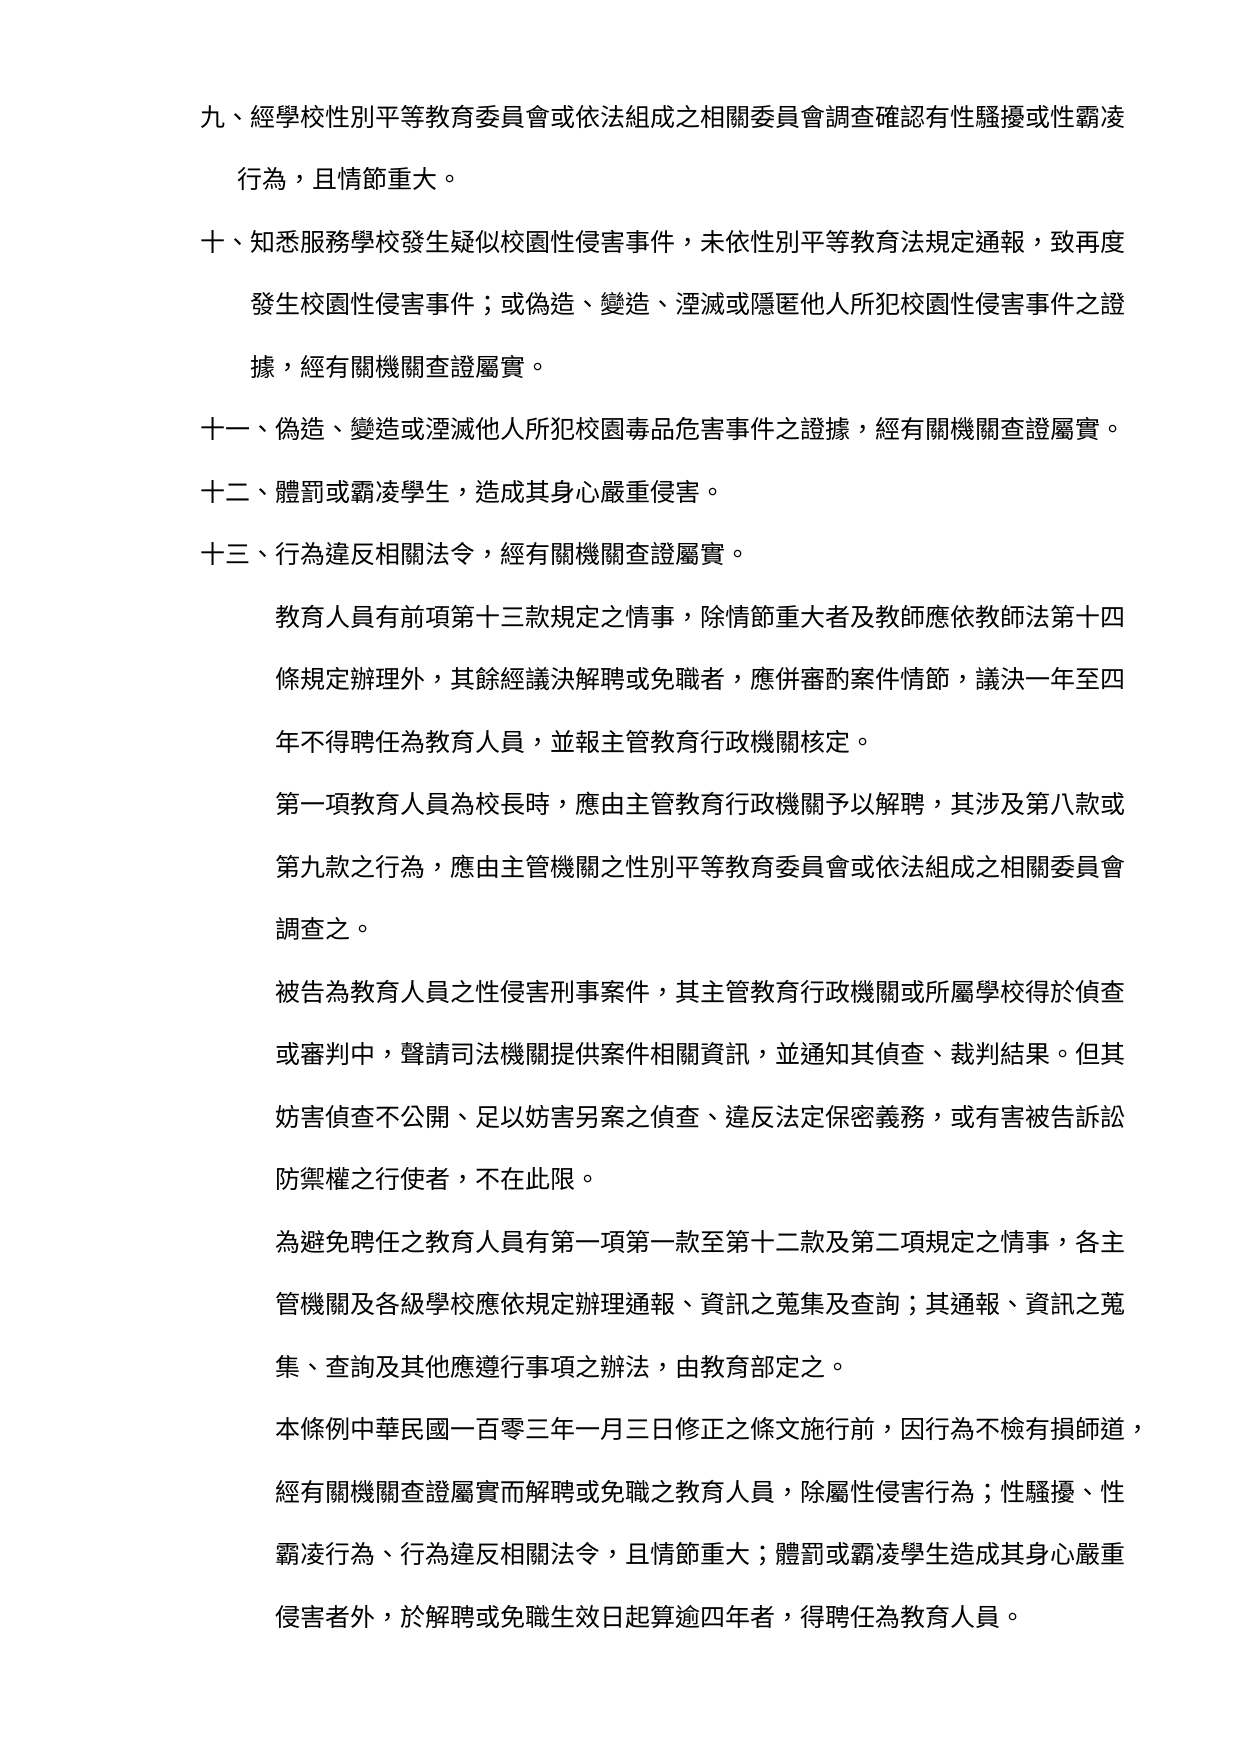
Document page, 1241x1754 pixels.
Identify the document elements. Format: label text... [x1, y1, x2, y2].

text 教育人員有前項第十三款規定之情事，除情節重大者及教師應依教師法第十四條規定辦理外，其餘經議決解聘或免職者，應併審酌案件情節，議決一年至四年不得聘任為教育人員，並報主管教育行政機關核定。 [275, 573, 1128, 761]
text 本條例中華民國一百零三年一月三日修正之條文施行前，因行為不檢有損師道，經有關機關查證屬實而解聘或免職之教育人員，除屬性侵害行為；性騷擾、性霸凌行為、行為違反相關法令，且情節重大；體罰或霸凌學生造成其身心嚴重侵害者外，於解聘或免職生效日起算逾四年者，得聘任為教育人員。 [275, 1386, 1128, 1636]
text 十一、偽造、變造或湮滅他人所犯校園毒品危害事件之證據，經有關機關查證屬實。 [112, 386, 1128, 448]
text 發生校園性侵害事件；或偽造、變造、湮滅或隱匿他人所犯校園性侵害事件之證據，經有關機關查證屬實。 [250, 261, 1128, 386]
text 為避免聘任之教育人員有第一項第一款至第十二款及第二項規定之情事，各主管機關及各級學校應依規定辦理通報、資訊之蒐集及查詢；其通報、資訊之蒐集、查詢及其他應遵行事項之辦法，由教育部定之。 [275, 1198, 1128, 1386]
text 第一項教育人員為校長時，應由主管教育行政機關予以解聘，其涉及第八款或第九款之行為，應由主管機關之性別平等教育委員會或依法組成之相關委員會調查之。 [275, 761, 1128, 948]
text 十二、體罰或霸凌學生，造成其身心嚴重侵害。 [112, 448, 1128, 511]
text 被告為教育人員之性侵害刑事案件，其主管教育行政機關或所屬學校得於偵查或審判中，聲請司法機關提供案件相關資訊，並通知其偵查、裁判結果。但其妨害偵查不公開、足以妨害另案之偵查、違反法定保密義務，或有害被告訴訟防禦權之行使者，不在此限。 [275, 948, 1128, 1198]
text 十三、行為違反相關法令，經有關機關查證屬實。 [112, 511, 1128, 573]
text 九、經學校性別平等教育委員會或依法組成之相關委員會調查確認有性騷擾或性霸凌行為，且情節重大。 [200, 73, 1128, 198]
text 十、知悉服務學校發生疑似校園性侵害事件，未依性別平等教育法規定通報，致再度 [125, 198, 1128, 261]
